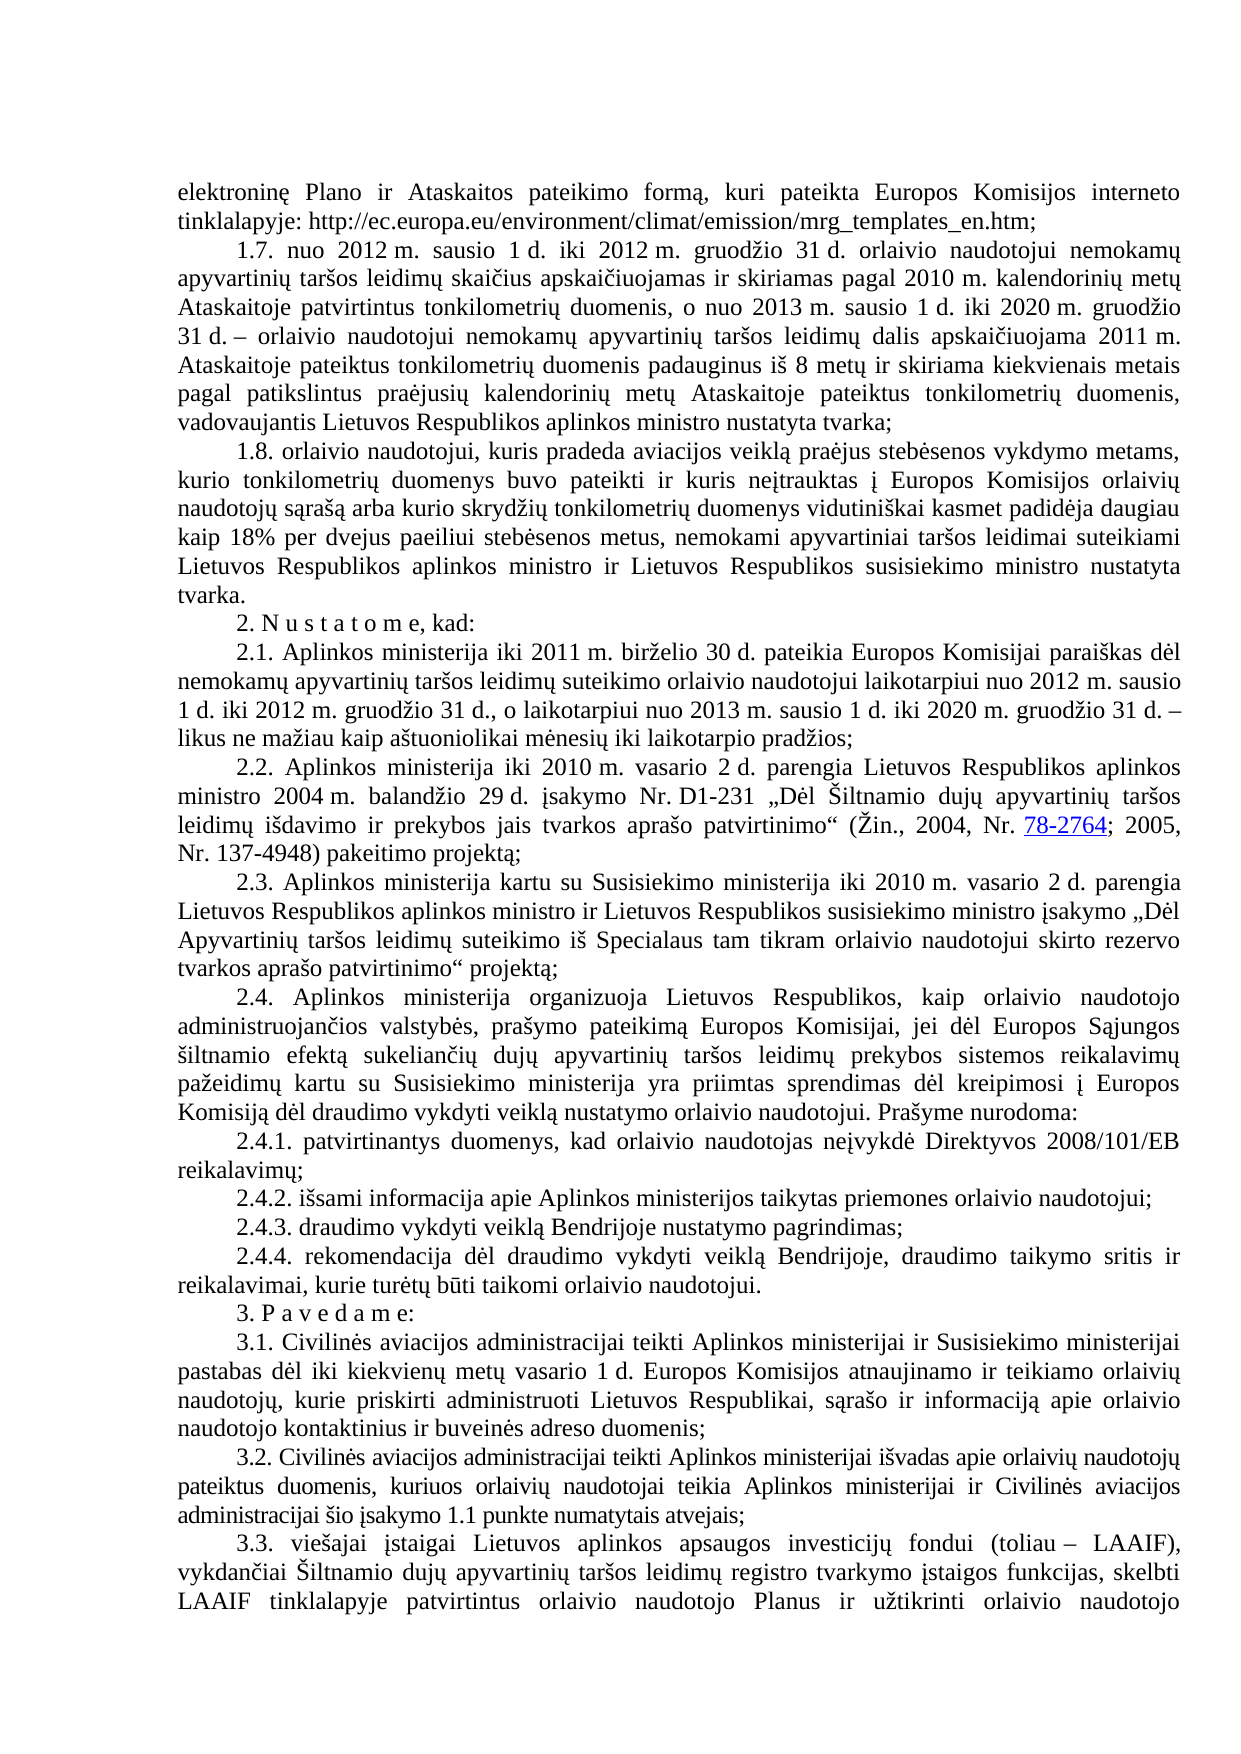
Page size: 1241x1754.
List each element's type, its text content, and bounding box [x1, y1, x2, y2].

text 3.2. Civilinės aviacijos administracijai teikti Aplinkos ministerijai išvadas apie orlaivių naudotojų pateiktus duomenis, kuriuos orlaivių naudotojai teikia Aplinkos ministerijai ir Civilinės aviacijos administracijai šio įsakymo 1.1 punkte numatytais atvejais; [177, 1442, 1181, 1528]
text 2.3. Aplinkos ministerija kartu su Susisiekimo ministerija iki 2010 m. vasario 2 d. parengia Lietuvos Respublikos aplinkos ministro ir Lietuvos Respublikos susisiekimo ministro įsakymo „Dėl Apyvartinių taršos leidimų suteikimo iš Specialaus tam tikram orlaivio naudotojui skirto rezervo tvarkos aprašo patvirtinimo“ projektą; [177, 867, 1181, 982]
text elektroninę Plano ir Ataskaitos pateikimo formą, kuri pateikta Europos Komisijos interneto tinklalapyje: http://ec.europa.eu/environment/climat/emission/mrg_templates_en.htm; [177, 177, 1181, 235]
text 1.8. orlaivio naudotojui, kuris pradeda aviacijos veiklą praėjus stebėsenos vykdymo metams, kurio tonkilometrių duomenys buvo pateikti ir kuris neįtrauktas į Europos Komisijos orlaivių naudotojų sąrašą arba kurio skrydžių tonkilometrių duomenys vidutiniškai kasmet padidėja daugiau kaip 18% per dvejus paeiliui stebėsenos metus, nemokami apyvartiniai taršos leidimai suteikiami Lietuvos Respublikos aplinkos ministro ir Lietuvos Respublikos susisiekimo ministro nustatyta tvarka. [177, 436, 1181, 608]
text 2.4.4. rekomendacija dėl draudimo vykdyti veiklą Bendrijoje, draudimo taikymo sritis ir reikalavimai, kurie turėtų būti taikomi orlaivio naudotojui. [177, 1241, 1181, 1298]
text 2.4. Aplinkos ministerija organizuoja Lietuvos Respublikos, kaip orlaivio naudotojo administruojančios valstybės, prašymo pateikimą Europos Komisijai, jei dėl Europos Sąjungos šiltnamio efektą sukeliančių dujų apyvartinių taršos leidimų prekybos sistemos reikalavimų pažeidimų kartu su Susisiekimo ministerija yra priimtas sprendimas dėl kreipimosi į Europos Komisiją dėl draudimo vykdyti veiklą nustatymo orlaivio naudotojui. Prašyme nurodoma: [177, 982, 1181, 1126]
text 2.4.3. draudimo vykdyti veiklą Bendrijoje nustatymo pagrindimas; [177, 1212, 1181, 1241]
text 2.4.1. patvirtinantys duomenys, kad orlaivio naudotojas neįvykdė Direktyvos 2008/101/EB reikalavimų; [177, 1126, 1181, 1183]
text 2.2. Aplinkos ministerija iki 2010 m. vasario 2 d. parengia Lietuvos Respublikos aplinkos ministro 2004 m. balandžio 29 d. įsakymo Nr. D1-231 „Dėl Šiltnamio dujų apyvartinių taršos leidimų išdavimo ir prekybos jais tvarkos aprašo patvirtinimo“ (Žin., 2004, Nr. 78-2764; 2005, Nr. 137-4948) pakeitimo projektą; [177, 752, 1181, 867]
text 3.1. Civilinės aviacijos administracijai teikti Aplinkos ministerijai ir Susisiekimo ministerijai pastabas dėl iki kiekvienų metų vasario 1 d. Europos Komisijos atnaujinamo ir teikiamo orlaivių naudotojų, kurie priskirti administruoti Lietuvos Respublikai, sąrašo ir informaciją apie orlaivio naudotojo kontaktinius ir buveinės adreso duomenis; [177, 1327, 1181, 1442]
text 2. N u s t a t o m e, kad: [177, 608, 1181, 637]
text 3. P a v e d a m e: [177, 1298, 1181, 1327]
text 1.7. nuo 2012 m. sausio 1 d. iki 2012 m. gruodžio 31 d. orlaivio naudotojui nemokamų apyvartinių taršos leidimų skaičius apskaičiuojamas ir skiriamas pagal 2010 m. kalendorinių metų Ataskaitoje patvirtintus tonkilometrių duomenis, o nuo 2013 m. sausio 1 d. iki 2020 m. gruodžio 31 d. – orlaivio naudotojui nemokamų apyvartinių taršos leidimų dalis apskaičiuojama 2011 m. Ataskaitoje pateiktus tonkilometrių duomenis padauginus iš 8 metų ir skiriama kiekvienais metais pagal patikslintus praėjusių kalendorinių metų Ataskaitoje pateiktus tonkilometrių duomenis, vadovaujantis Lietuvos Respublikos aplinkos ministro nustatyta tvarka; [177, 235, 1181, 436]
text 2.4.2. išsami informacija apie Aplinkos ministerijos taikytas priemones orlaivio naudotojui; [177, 1183, 1181, 1212]
text 2.1. Aplinkos ministerija iki 2011 m. birželio 30 d. pateikia Europos Komisijai paraiškas dėl nemokamų apyvartinių taršos leidimų suteikimo orlaivio naudotojui laikotarpiui nuo 2012 m. sausio 1 d. iki 2012 m. gruodžio 31 d., o laikotarpiui nuo 2013 m. sausio 1 d. iki 2020 m. gruodžio 31 d. – likus ne mažiau kaip aštuoniolikai mėnesių iki laikotarpio pradžios; [177, 637, 1181, 752]
text 3.3. viešajai įstaigai Lietuvos aplinkos apsaugos investicijų fondui (toliau – LAAIF), vykdančiai Šiltnamio dujų apyvartinių taršos leidimų registro tvarkymo įstaigos funkcijas, skelbti LAAIF tinklalapyje patvirtintus orlaivio naudotojo Planus ir užtikrinti orlaivio naudotojo [177, 1528, 1181, 1615]
